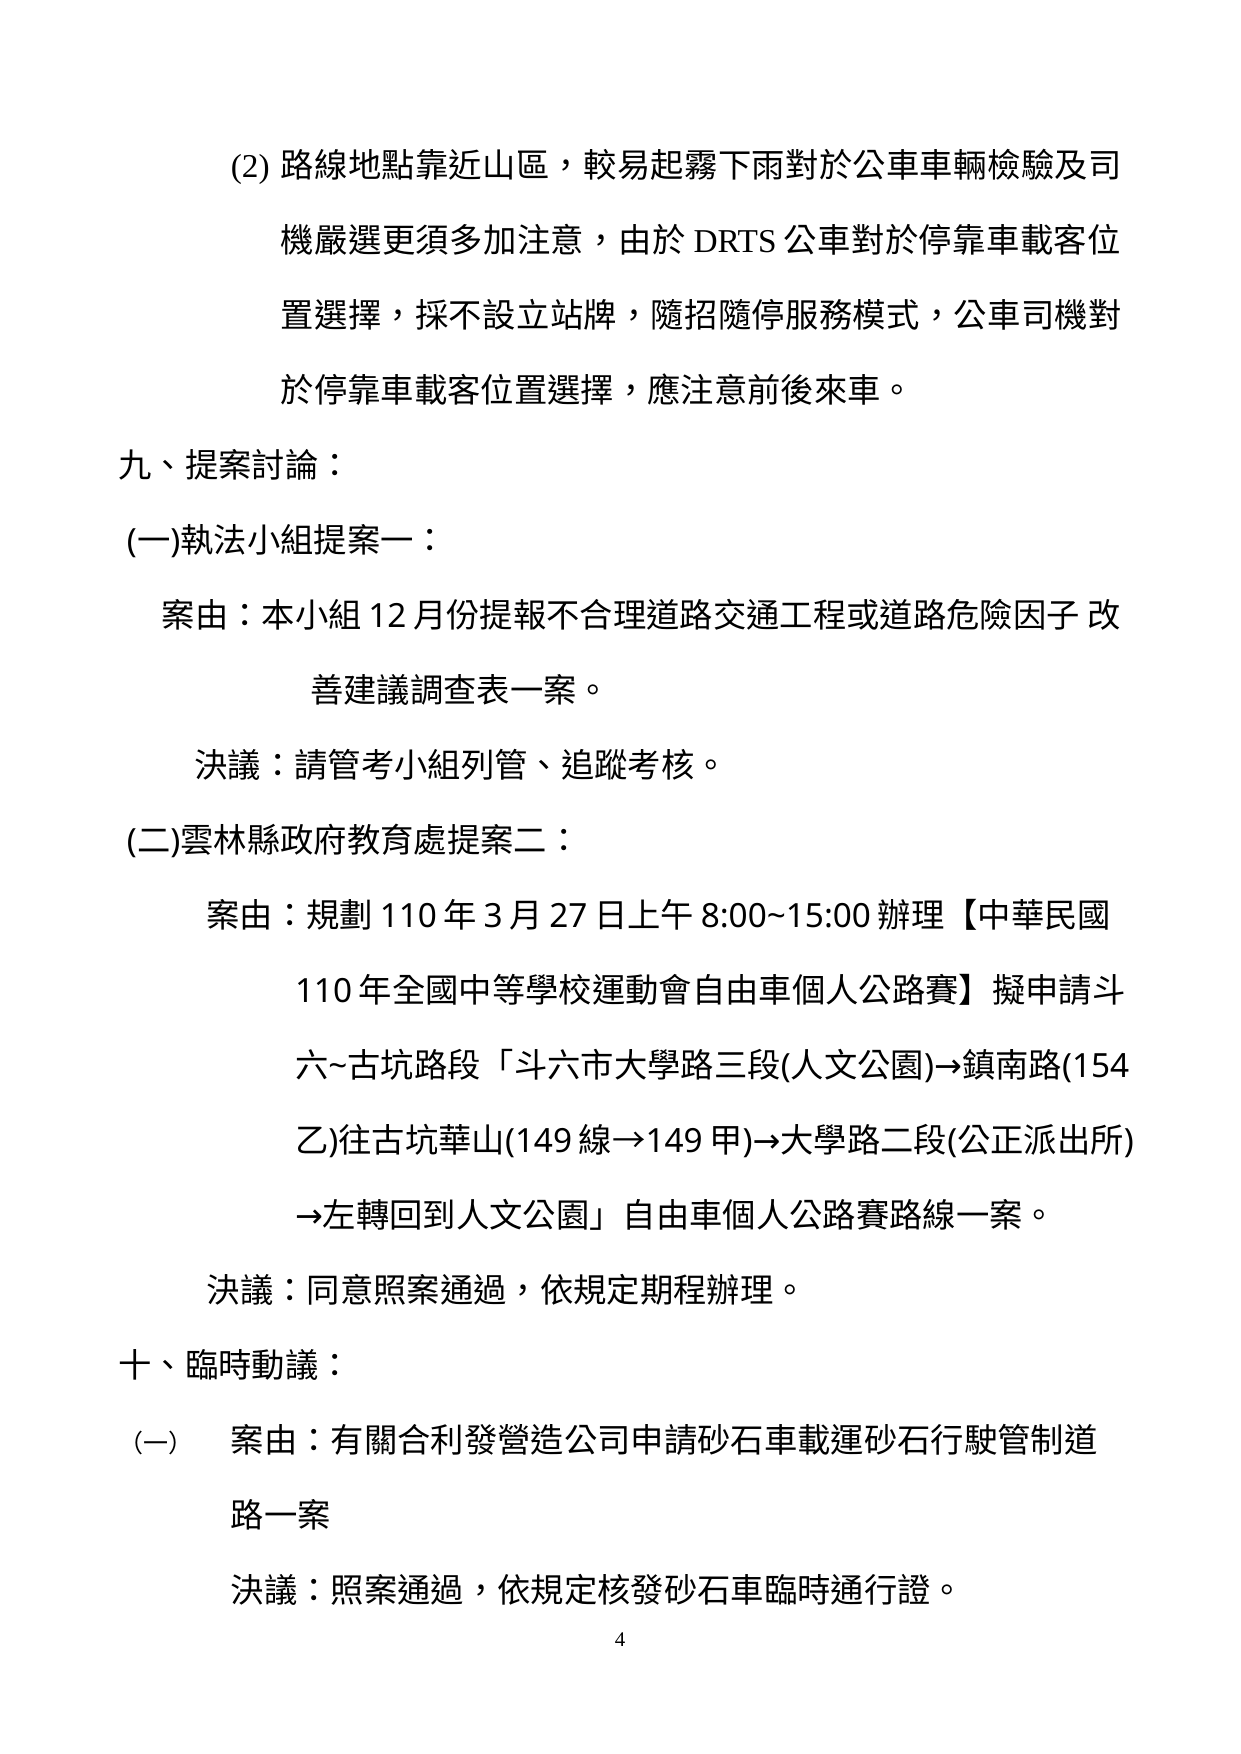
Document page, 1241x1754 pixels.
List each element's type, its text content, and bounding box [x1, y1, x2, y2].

list 路線地點靠近山區，較易起霧下雨對於公車車輛檢驗及司機嚴選更須多加注意，由於DRTS公車對於停靠車載客位置選擇，採不設立站牌，隨招隨停服務模式，公車司機對於停靠車載客位置選擇，應注意前後來車。 [231, 125, 1121, 425]
text 案由：規劃110年3月27日上午8:00~15:00辦理【中華民國110年全國中等學校運動會自由車個人公路賽】擬申請斗六~古坑路段「斗六市大學路三段(人文公園)→鎮南路(154乙)往古坑華山(149線→149甲)→大學路二段(公正派出所)→左轉回到人文公園」自由車個人公路賽路線一案。 [206, 875, 1137, 1250]
text 決議：請管考小組列管、追蹤考核。 [177, 725, 1121, 800]
text 案由：本小組12月份提報不合理道路交通工程或道路危險因子 改善建議調查表一案。 [118, 575, 1121, 725]
text 九、提案討論： [118, 425, 1121, 500]
text 決議：同意照案通過，依規定期程辦理。 [207, 1250, 1121, 1325]
list 案由：有關合利發營造公司申請砂石車載運砂石行駛管制道路一案 [118, 1400, 1121, 1550]
text (二)雲林縣政府教育處提案二： [118, 800, 1121, 875]
text (一)執法小組提案一： [118, 500, 1121, 575]
list 決議：照案通過，依規定核發砂石車臨時通行證。 [231, 1550, 1121, 1625]
text 十、臨時動議： [118, 1325, 1121, 1400]
